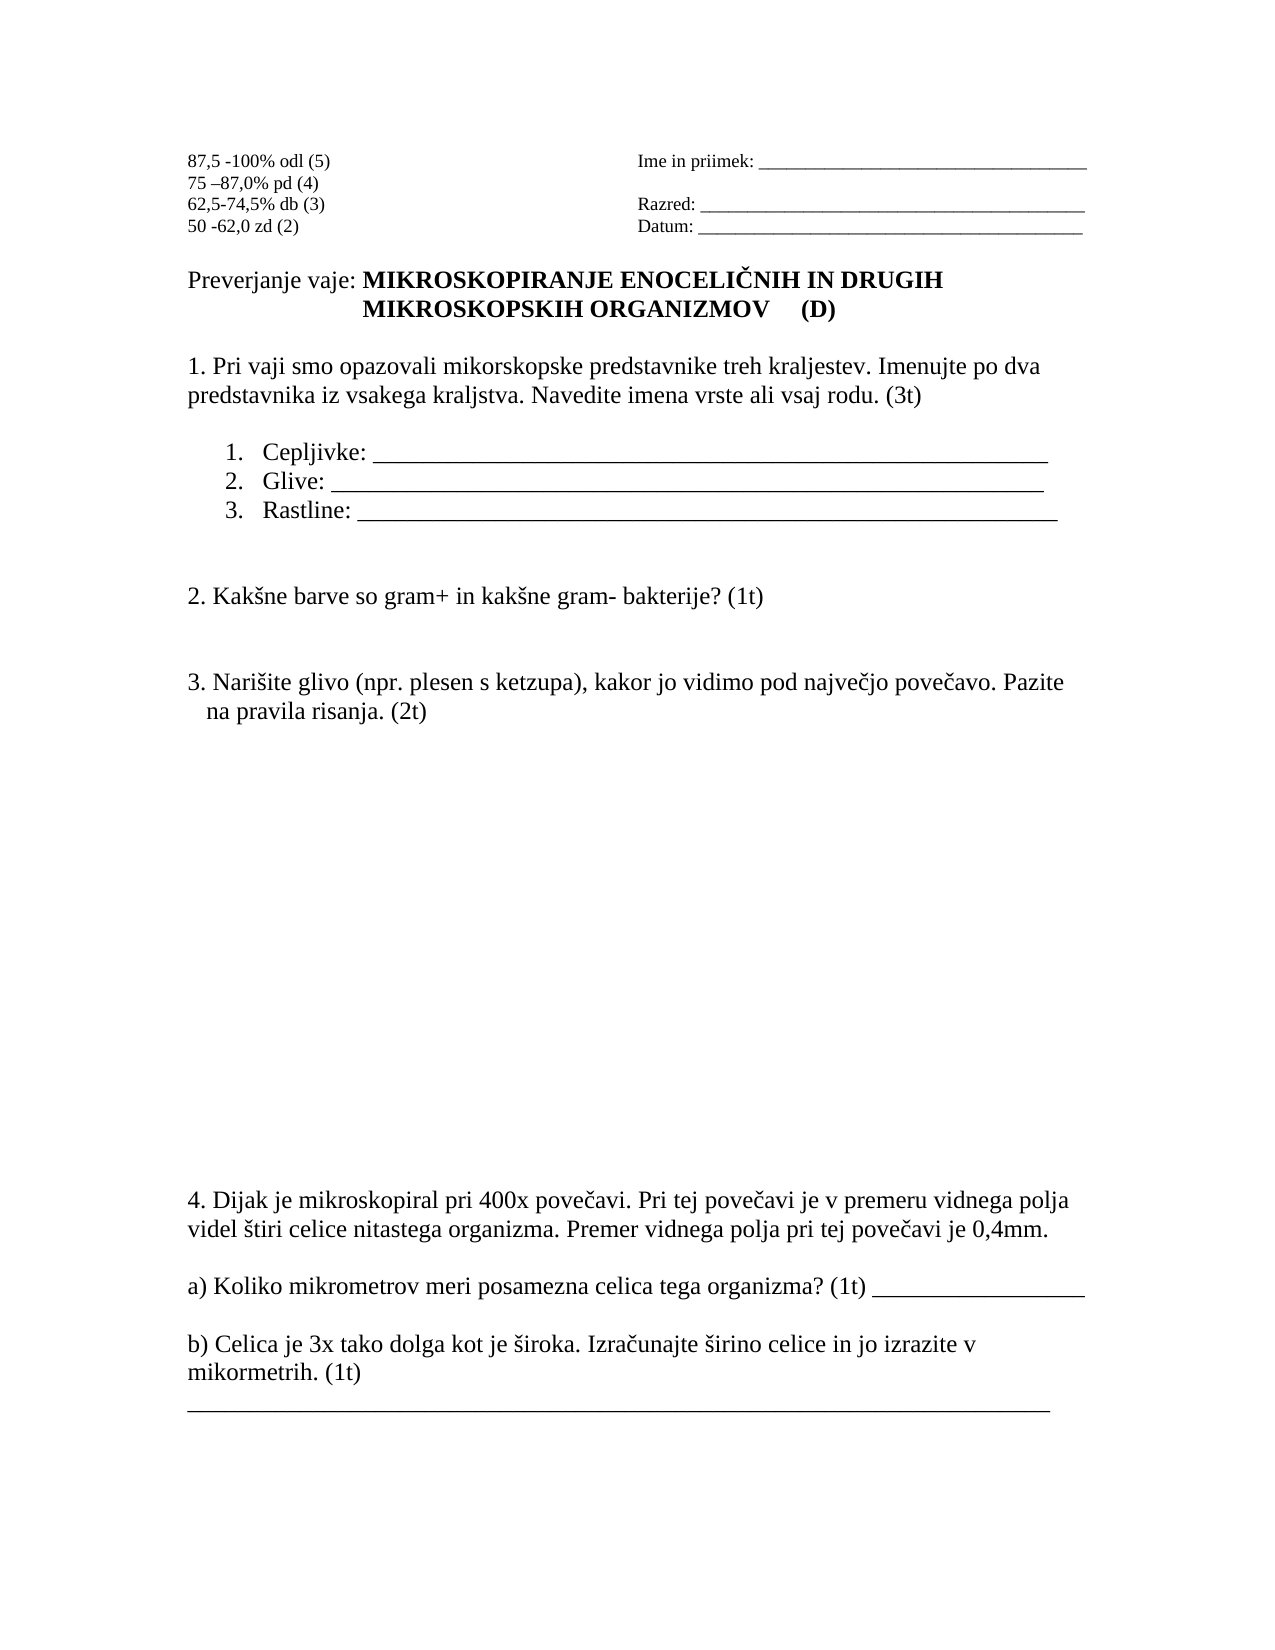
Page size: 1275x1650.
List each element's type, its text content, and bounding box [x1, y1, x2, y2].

text Preverjanje vaje: MIKROSKOPIRANJE ENOCELIČNIH IN DRUGIH [187, 265, 1087, 294]
text 3. Narišite glivo (npr. plesen s ketzupa), kakor jo vidimo pod največjo povečavo. Pazite [187, 667, 1087, 696]
text a) Koliko mikrometrov meri posamezna celica tega organizma? (1t) _________________ [187, 1271, 1087, 1300]
list Glive: _________________________________________________________ [225, 466, 1087, 495]
list Cepljivke: ______________________________________________________ [225, 437, 1087, 466]
text b) Celica je 3x tako dolga kot je široka. Izračunajte širino celice in jo izrazite v mikormetrih. (1t) _____________________________________________________________________ [187, 1329, 1087, 1415]
text 1. Pri vaji smo opazovali mikorskopske predstavnike treh kraljestev. Imenujte po dva predstavnika iz vsakega kraljstva. Navedite imena vrste ali vsaj rodu. (3t) [187, 351, 1087, 409]
text 4. Dijak je mikroskopiral pri 400x povečavi. Pri tej povečavi je v premeru vidnega polja videl štiri celice nitastega organizma. Premer vidnega polja pri tej povečavi je 0,4mm. [187, 1185, 1087, 1242]
subtitle 62,5-74,5% db (3) Razred: _________________________________________ [187, 193, 1087, 215]
text na pravila risanja. (2t) [187, 696, 1087, 725]
text 2. Kakšne barve so gram+ in kakšne gram- bakterije? (1t) [187, 581, 1087, 610]
text MIKROSKOPSKIH ORGANIZMOV (D) [187, 294, 1087, 322]
list Rastline: ________________________________________________________ [225, 495, 1087, 524]
subtitle 75 –87,0% pd (4) [187, 172, 1087, 193]
subtitle 87,5 -100% odl (5) Ime in priimek: ___________________________________ [187, 150, 1087, 172]
subtitle 50 -62,0 zd (2) Datum: _________________________________________ [187, 215, 1087, 236]
